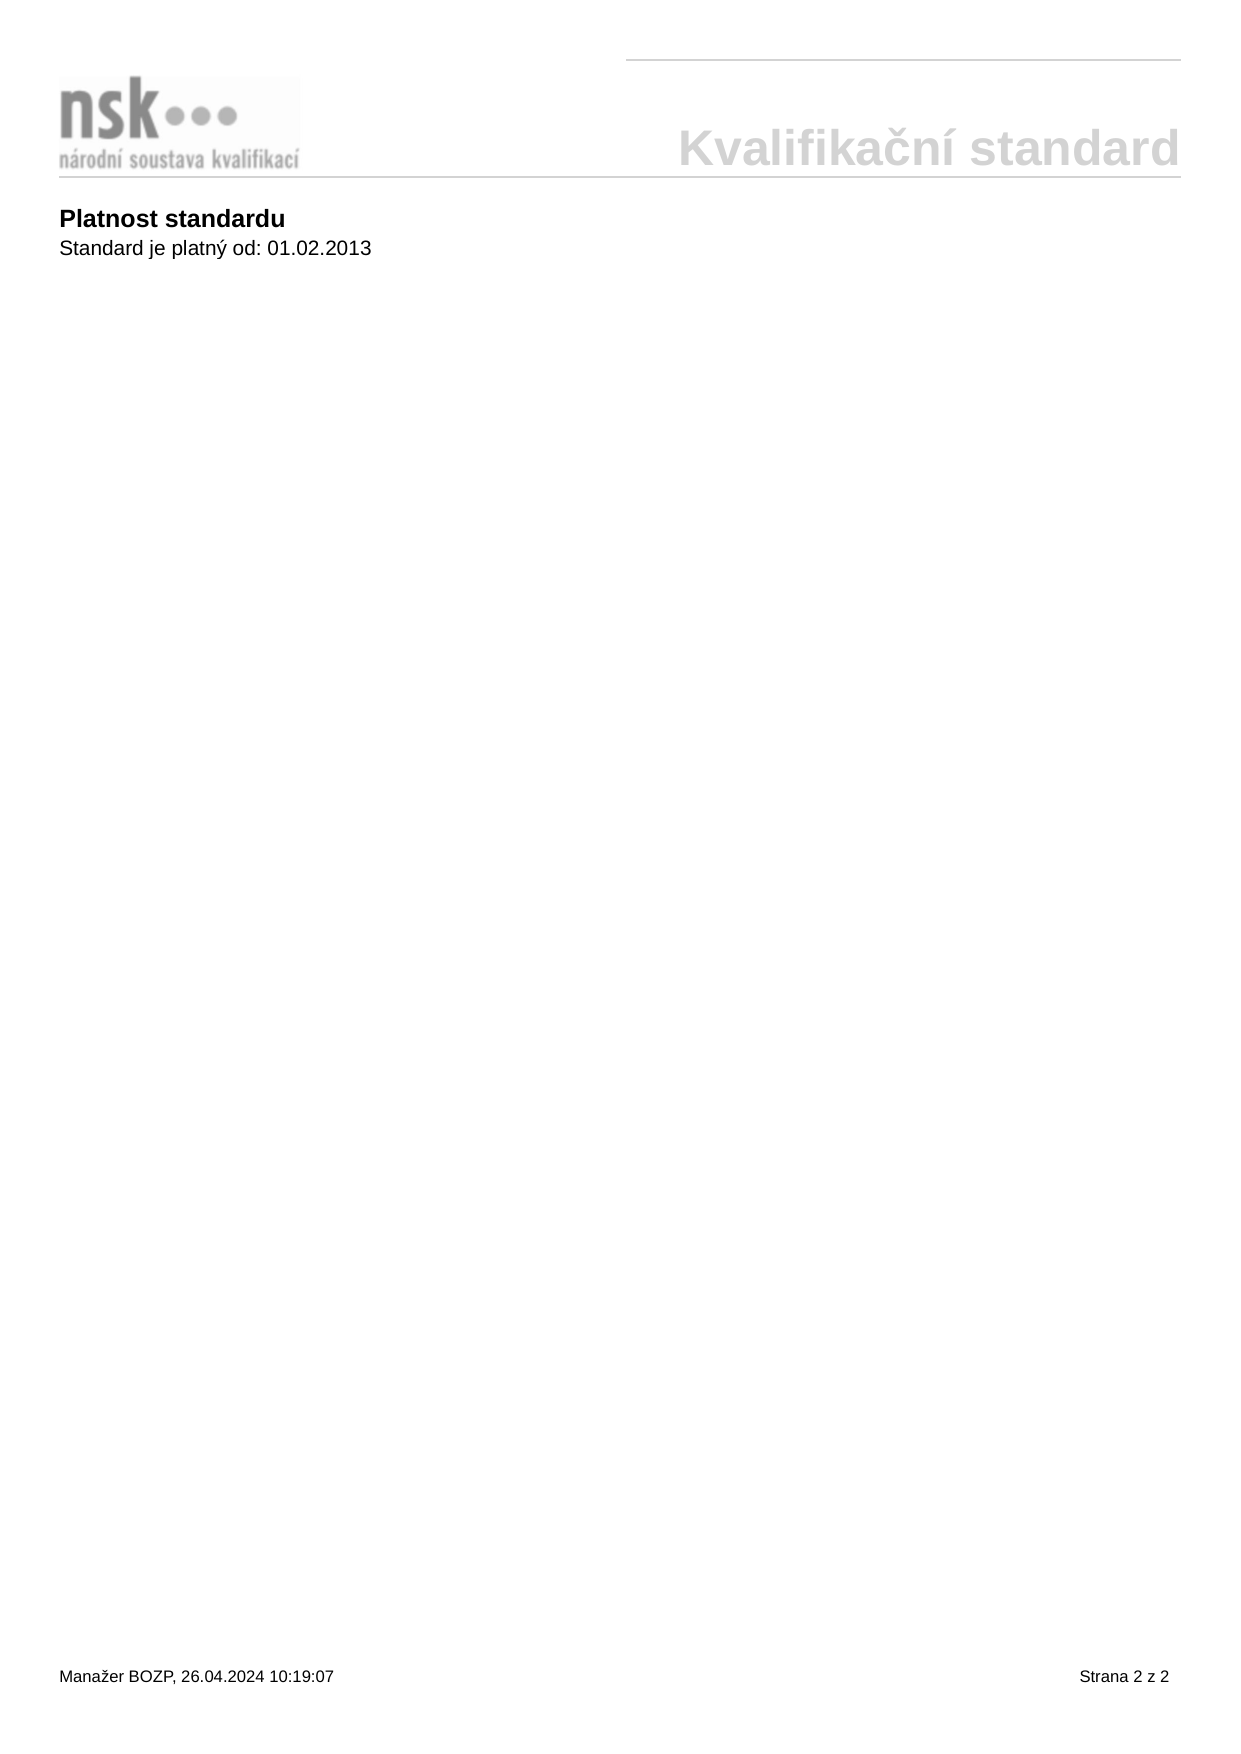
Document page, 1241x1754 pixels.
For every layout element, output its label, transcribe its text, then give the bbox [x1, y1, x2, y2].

table_cell [1093, 559, 1169, 859]
table_cell [862, 1409, 1093, 1658]
table_cell [59, 194, 483, 200]
table_cell [484, 1159, 620, 1409]
table_cell [626, 1159, 862, 1409]
table_cell [1169, 1159, 1181, 1409]
table_cell Standard je platný od: 01.02.2013 [59, 236, 1181, 259]
table_cell [621, 59, 626, 170]
table_cell [862, 1159, 1093, 1409]
table_cell [1169, 1409, 1181, 1658]
table_cell [1093, 194, 1169, 200]
table_cell [620, 1159, 626, 1409]
table_cell [1169, 1658, 1181, 1694]
table_cell [59, 859, 483, 1159]
table_cell [626, 859, 862, 1159]
table_cell [626, 1409, 862, 1658]
table_cell [862, 194, 1093, 200]
table_cell [1093, 1409, 1169, 1658]
table_cell [620, 1409, 626, 1658]
table_cell [484, 559, 620, 859]
table_cell [862, 859, 1093, 1159]
table_cell [620, 259, 626, 559]
table_cell [484, 859, 620, 1159]
table_cell [862, 559, 1093, 859]
table_cell [484, 194, 620, 200]
table_cell [59, 559, 483, 859]
table_cell [1093, 259, 1169, 559]
table_cell [484, 1409, 620, 1658]
table_cell [59, 259, 483, 559]
table_cell Manažer BOZP, 26.04.2024 10:19:07 [59, 1658, 862, 1694]
table_cell [626, 559, 862, 859]
table_cell [484, 259, 620, 559]
table_cell Platnost standardu [59, 200, 1181, 236]
table_cell [1169, 859, 1181, 1159]
table_cell [862, 259, 1093, 559]
table_cell [1169, 559, 1181, 859]
table_cell [626, 259, 862, 559]
table_cell [59, 1409, 483, 1658]
table_cell [620, 859, 626, 1159]
table_cell [1169, 194, 1181, 200]
picture [58, 59, 621, 171]
table_cell [484, 171, 620, 176]
table_cell [59, 171, 483, 176]
table_cell [1093, 1159, 1169, 1409]
table_cell [620, 559, 626, 859]
table_cell [59, 1159, 483, 1409]
table_cell [1093, 859, 1169, 1159]
table_cell Strana 2 z 2 [862, 1658, 1169, 1694]
table_cell [59, 178, 1181, 194]
table_cell [626, 194, 862, 200]
table_cell [1169, 259, 1181, 559]
table_cell Kvalifikační standard [626, 61, 1181, 176]
